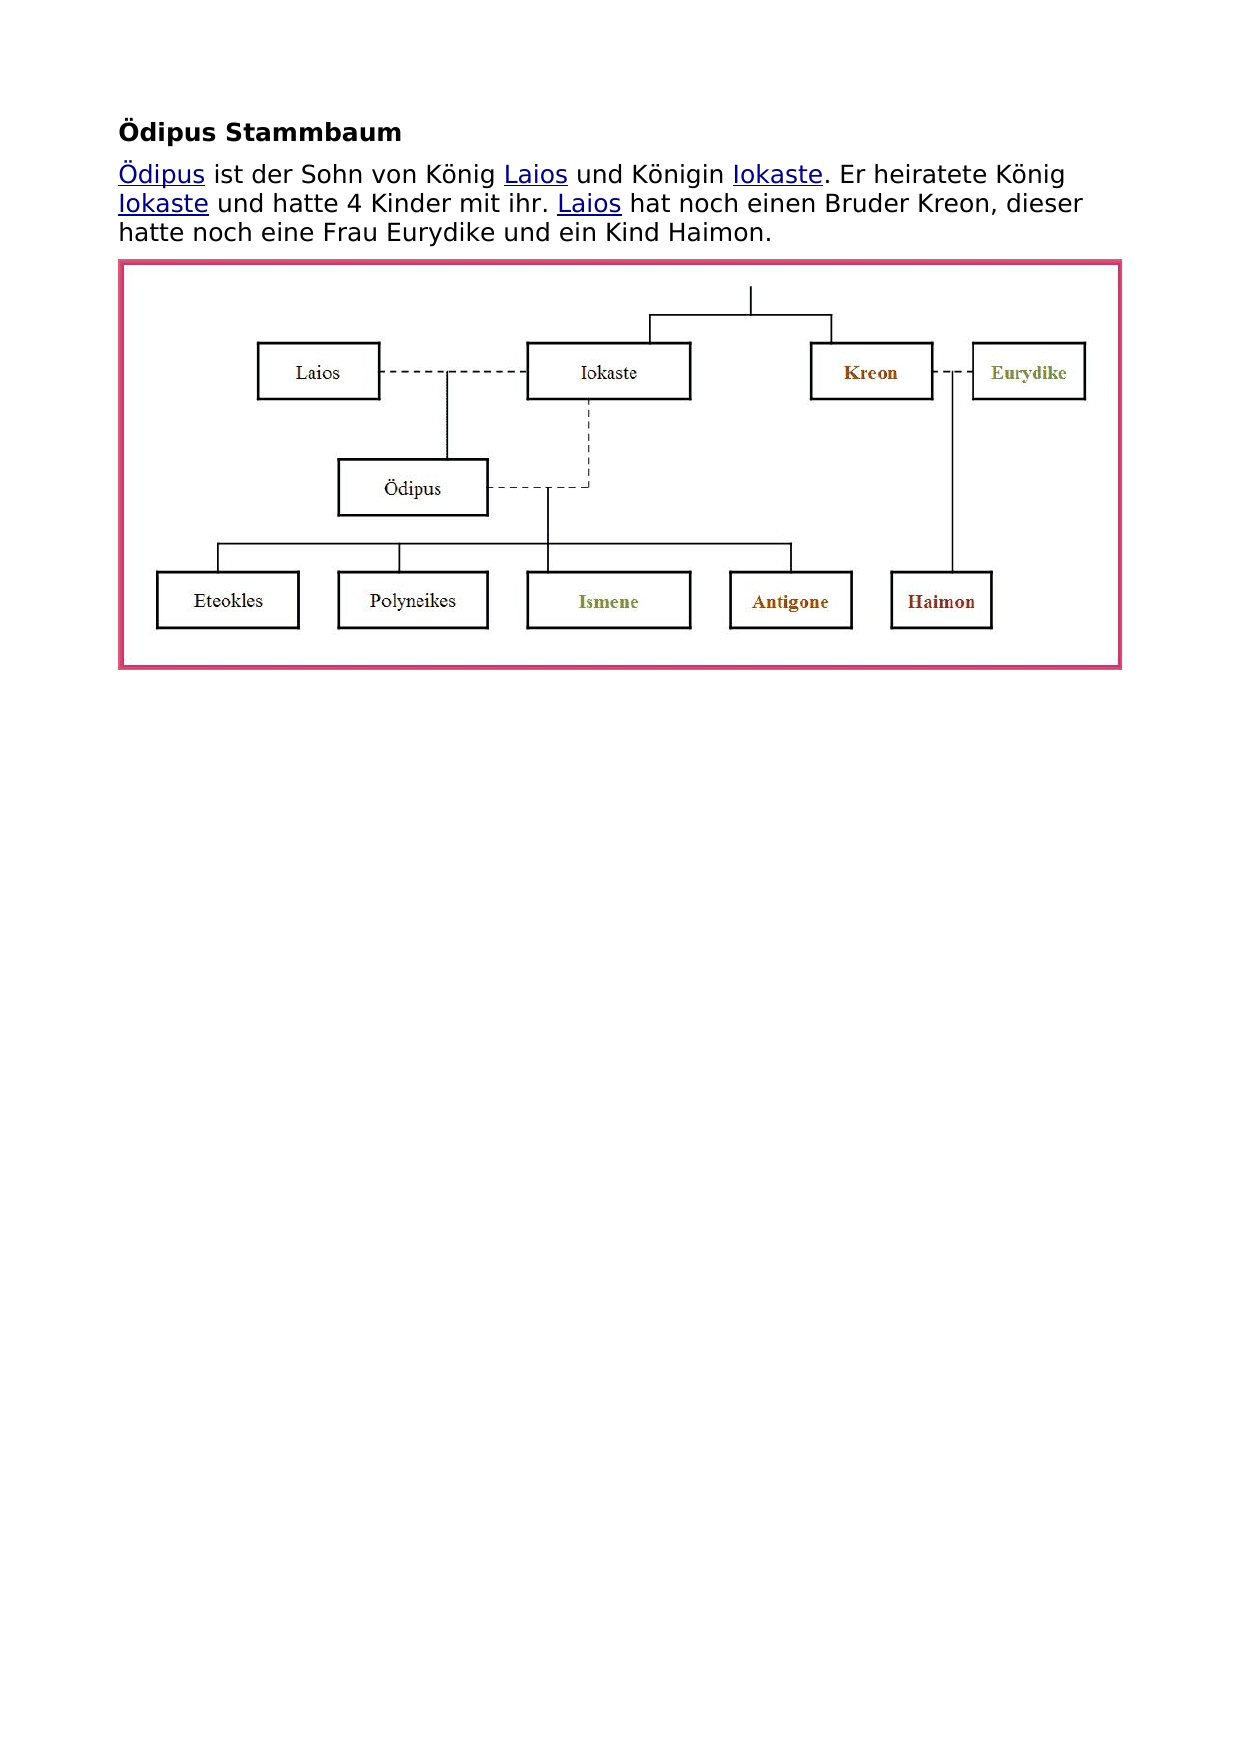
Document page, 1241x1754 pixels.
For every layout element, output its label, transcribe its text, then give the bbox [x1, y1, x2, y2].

text Ödipus ist der Sohn von König Laios und Königin Iokaste. Er heiratete König Iokaste und hatte 4 Kinder mit ihr. Laios hat noch einen Bruder Kreon, dieser hatte noch eine Frau Eurydike und ein Kind Haimon. [118, 160, 1122, 247]
picture [118, 259, 1123, 670]
text Ödipus Stammbaum [118, 118, 1122, 147]
